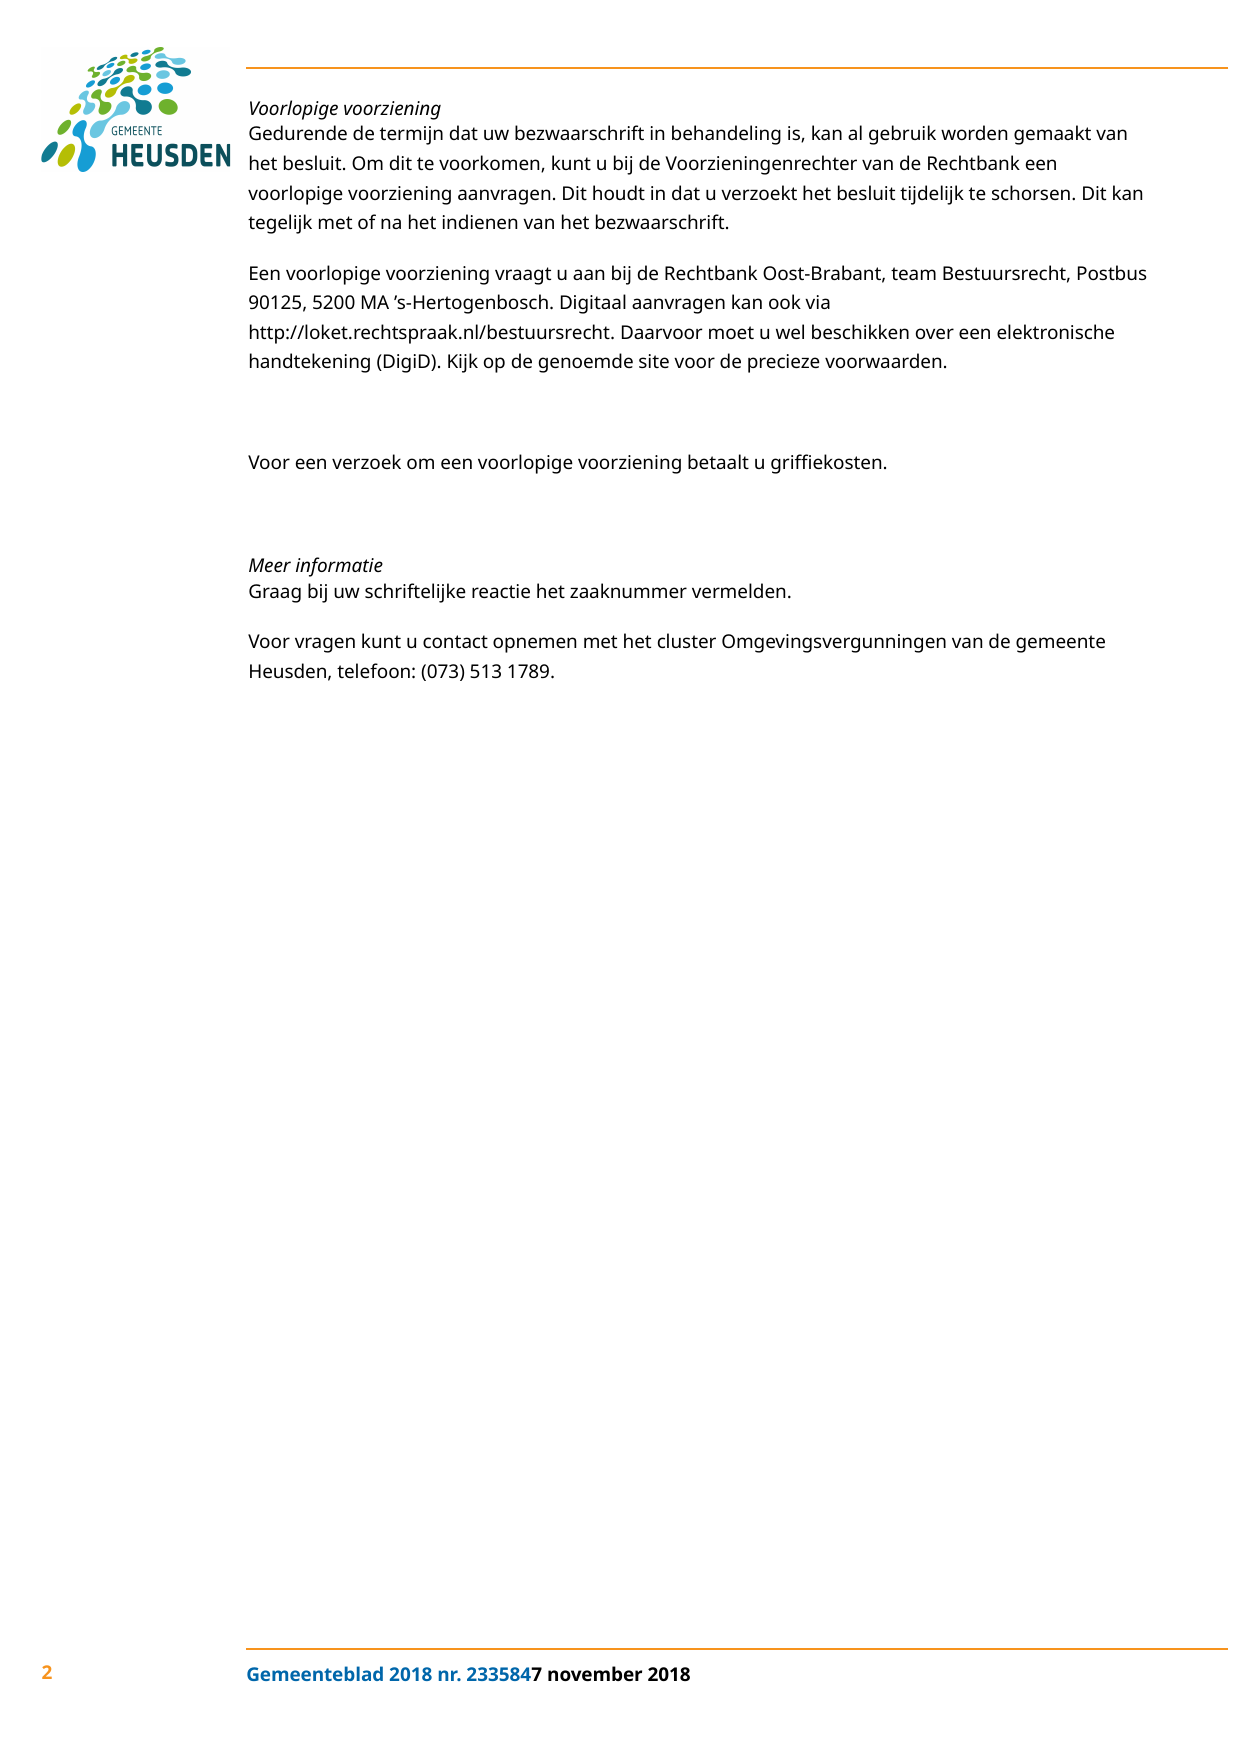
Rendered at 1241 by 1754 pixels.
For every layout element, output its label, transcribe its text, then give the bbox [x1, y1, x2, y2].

text Graag bij uw schriftelijke reactie het zaaknummer vermelden. [248, 578, 1152, 604]
picture [41, 47, 231, 172]
text Een voorlopige voorziening vraagt u aan bij de Rechtbank Oost-Brabant, team Bestuursrecht, Postbus 90125, 5200 MA ’s-Hertogenbosch. Digitaal aanvragen kan ook via http://loket.rechtspraak.nl/bestuursrecht. Daarvoor moet u wel beschikken over een elektronische handtekening (DigiD). Kijk op de genoemde site voor de precieze voorwaarden. [248, 260, 1152, 374]
text Voor vragen kunt u contact opnemen met het cluster Omgevingsvergunningen van de gemeente Heusden, telefoon: (073) 513 1789. [248, 629, 1152, 684]
text Gedurende de termijn dat uw bezwaarschrift in behandeling is, kan al gebruik worden gemaakt van het besluit. Om dit te voorkomen, kunt u bij de Voorzieningenrechter van de Rechtbank een voorlopige voorziening aanvragen. Dit houdt in dat u verzoekt het besluit tijdelijk te schorsen. Dit kan tegelijk met of na het indienen van het bezwaarschrift. [248, 121, 1152, 235]
text Voorlopige voorziening [248, 95, 1152, 121]
text Voor een verzoek om een voorlopige voorziening betaalt u griffiekosten. [248, 449, 1152, 475]
text Meer informatie [248, 552, 1152, 578]
